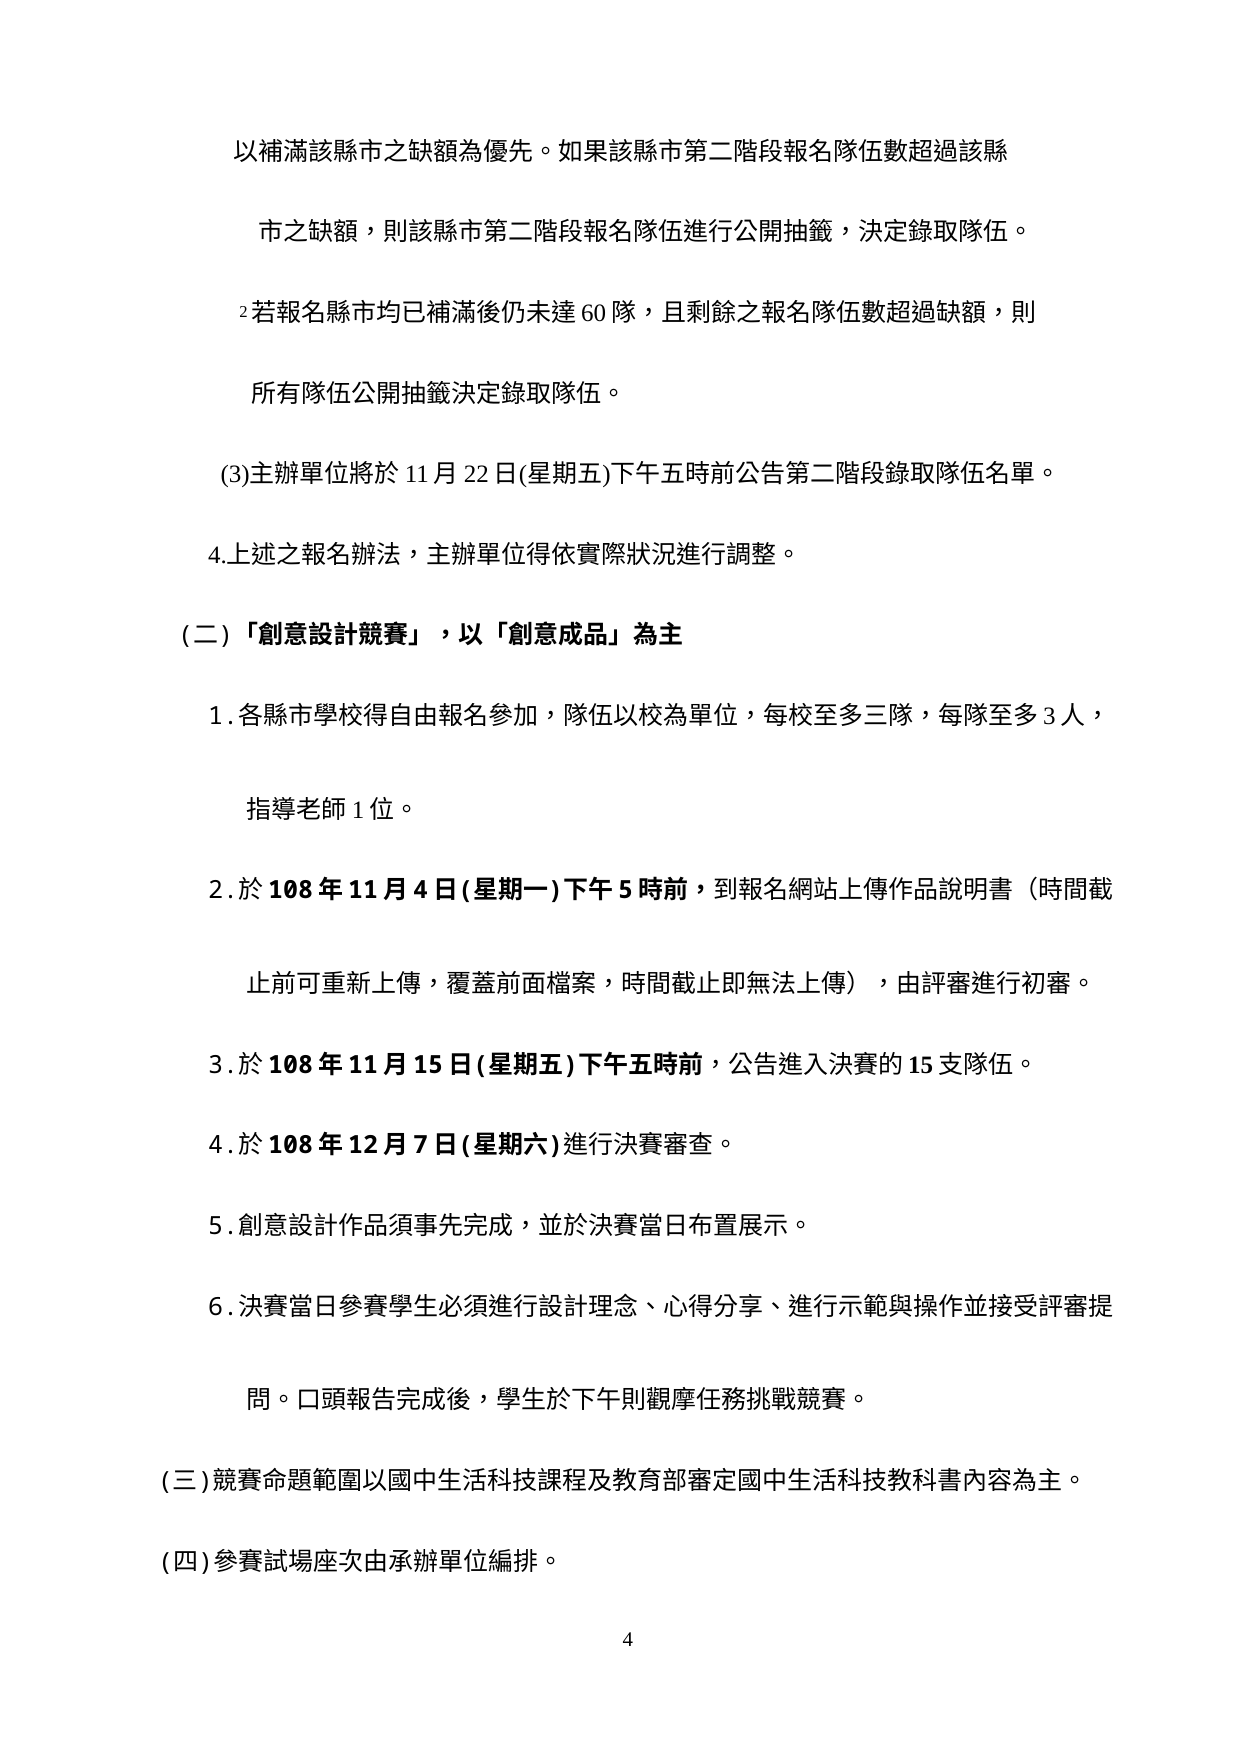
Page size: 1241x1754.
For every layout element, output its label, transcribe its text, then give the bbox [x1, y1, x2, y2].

text 1.各縣市學校得自由報名參加，隊伍以校為單位，每校至多三隊，每隊至多3人，指導老師1位。 [208, 672, 1122, 828]
text 4.於108年12月7日(星期六)進行決賽審查。 [208, 1101, 1122, 1164]
text 所有隊伍公開抽籤決定錄取隊伍。 [208, 349, 1122, 412]
text 4.上述之報名辦法，主辦單位得依實際狀況進行調整。 [208, 511, 1122, 573]
text 6.決賽當日參賽學生必須進行設計理念、心得分享、進行示範與操作並接受評審提問。口頭報告完成後，學生於下午則觀摩任務挑戰競賽。 [208, 1263, 1122, 1419]
text 5.創意設計作品須事先完成，並於決賽當日布置展示。 [208, 1182, 1122, 1244]
text 3.於108年11月15日(星期五)下午五時前，公告進入決賽的15支隊伍。 [208, 1021, 1122, 1083]
text 以補滿該縣市之缺額為優先。如果該縣市第二階段報名隊伍數超過該縣 [208, 108, 1122, 170]
text (三)競賽命題範圍以國中生活科技課程及教育部審定國中生活科技教科書內容為主。 [158, 1437, 1122, 1499]
text 市之缺額，則該縣市第二階段報名隊伍進行公開抽籤，決定錄取隊伍。 [208, 188, 1122, 251]
text (3)主辦單位將於11月22日(星期五)下午五時前公告第二階段錄取隊伍名單。 [208, 430, 1122, 493]
text (四)參賽試場座次由承辦單位編排。 [133, 1518, 1122, 1580]
text 2.於108年11月4日(星期一)下午5時前，到報名網站上傳作品說明書（時間截止前可重新上傳，覆蓋前面檔案，時間截止即無法上傳），由評審進行初審。 [208, 846, 1122, 1003]
text 2若報名縣市均已補滿後仍未達60隊，且剩餘之報名隊伍數超過缺額，則 [208, 269, 1122, 331]
text (二)「創意設計競賽」，以「創意成品」為主 [133, 591, 1122, 654]
